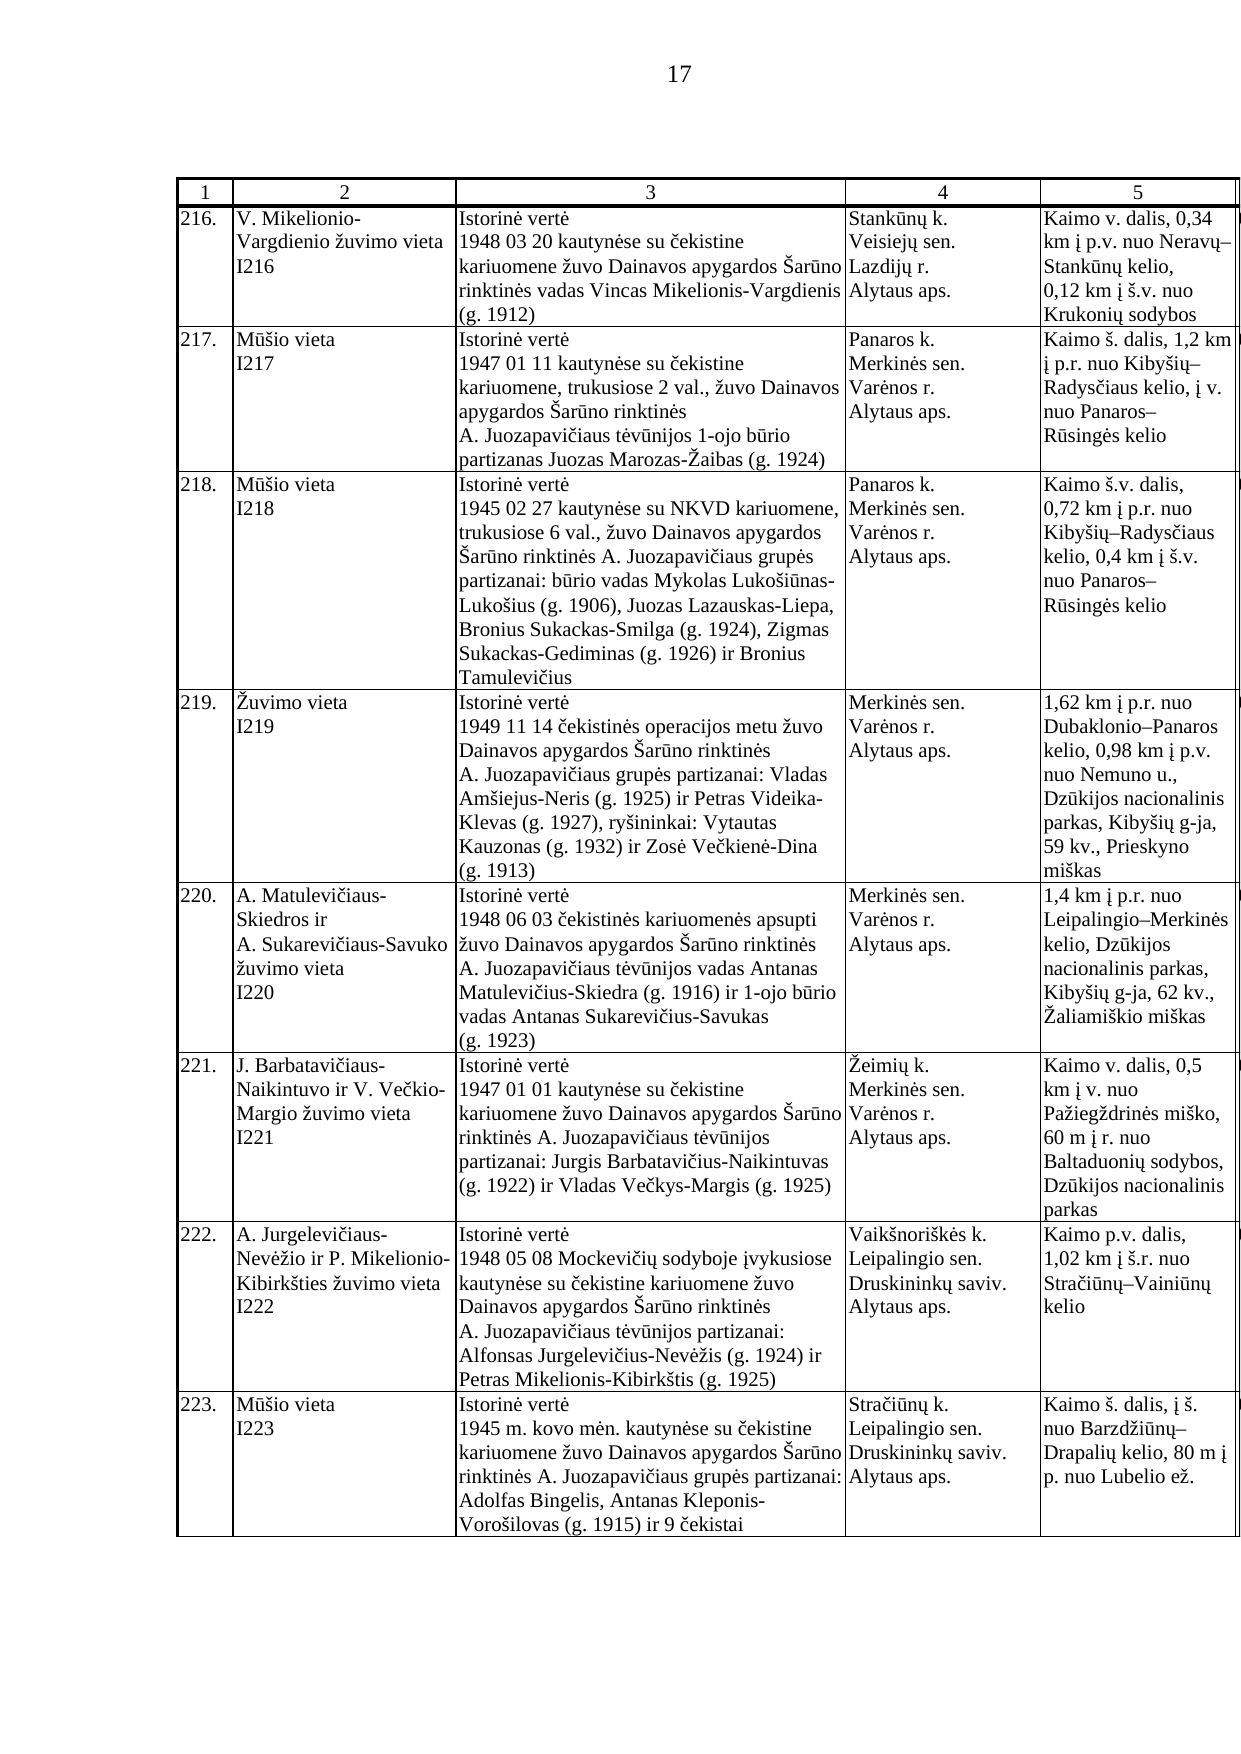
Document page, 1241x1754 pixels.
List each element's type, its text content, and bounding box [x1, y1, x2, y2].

table_header 4 [846, 180, 1040, 204]
table_cell Kaimo p.v. dalis, 1,02 km į š.r. nuo Stračiūnų–Vainiūnų kelio [1041, 1222, 1235, 1391]
table_cell Istorinė vertė 1945 02 27 kautynėse su NKVD kariuomene, trukusiose 6 val., žuvo Dainavos apygardos Šarūno rinktinės A. Juozapavičiaus grupės partizanai: būrio vadas Mykolas Lukošiūnas-Lukošius (g. 1906), Juozas Lazauskas-Liepa, Bronius Sukackas-Smilga (g. 1924), Zigmas Sukackas-Gediminas (g. 1926) ir Bronius Tamulevičius [457, 472, 845, 689]
table_cell 221. [179, 1053, 232, 1221]
table_cell Mūšio vieta I223 [234, 1392, 455, 1536]
table_cell Istorinė vertė 1947 01 11 kautynėse su čekistine kariuomene, trukusiose 2 val., žuvo Dainavos apygardos Šarūno rinktinės A. Juozapavičiaus tėvūnijos 1-ojo būrio partizanas Juozas Marozas-Žaibas (g. 1924) [457, 327, 845, 471]
table_cell Kaimo š.v. dalis, 0,72 km į p.r. nuo Kibyšių–Radysčiaus kelio, 0,4 km į š.v. nuo Panaros–Rūsingės kelio [1041, 472, 1235, 689]
table_cell Stankūnų k. Veisiejų sen. Lazdijų r. Alytaus aps. [846, 208, 1040, 326]
table_header 2 [234, 180, 455, 204]
table_header 1 [179, 180, 232, 204]
table_cell Stračiūnų k. Leipalingio sen. Druskininkų saviv. Alytaus aps. [846, 1392, 1040, 1536]
table_cell V. Mikelionio-Vargdienio žuvimo vieta I216 [234, 208, 455, 326]
table_cell Istorinė vertė 1945 m. kovo mėn. kautynėse su čekistine kariuomene žuvo Dainavos apygardos Šarūno rinktinės A. Juozapavičiaus grupės partizanai: Adolfas Bingelis, Antanas Kleponis-Vorošilovas (g. 1915) ir 9 čekistai [457, 1392, 845, 1536]
table_cell Mūšio vieta I218 [234, 472, 455, 689]
table_cell Žuvimo vieta I219 [234, 690, 455, 882]
table_cell 218. [179, 472, 232, 689]
table_cell Kaimo š. dalis, į š. nuo Barzdžiūnų–Drapalių kelio, 80 m į p. nuo Lubelio ež. [1041, 1392, 1235, 1536]
table_cell Istorinė vertė 1948 05 08 Mockevičių sodyboje įvykusiose kautynėse su čekistine kariuomene žuvo Dainavos apygardos Šarūno rinktinės A. Juozapavičiaus tėvūnijos partizanai: Alfonsas Jurgelevičius-Nevėžis (g. 1924) ir Petras Mikelionis-Kibirkštis (g. 1925) [457, 1222, 845, 1391]
table_cell J. Barbatavičiaus-Naikintuvo ir V. Večkio-Margio žuvimo vieta I221 [234, 1053, 455, 1221]
table_cell Mūšio vieta I217 [234, 327, 455, 471]
table_header 5 [1041, 180, 1235, 204]
table_cell 223. [179, 1392, 232, 1536]
table_cell 219. [179, 690, 232, 882]
table_cell Istorinė vertė 1949 11 14 čekistinės operacijos metu žuvo Dainavos apygardos Šarūno rinktinės A. Juozapavičiaus grupės partizanai: Vladas Amšiejus-Neris (g. 1925) ir Petras Videika-Klevas (g. 1927), ryšininkai: Vytautas Kauzonas (g. 1932) ir Zosė Večkienė-Dina (g. 1913) [457, 690, 845, 882]
table_cell Istorinė vertė 1948 03 20 kautynėse su čekistine kariuomene žuvo Dainavos apygardos Šarūno rinktinės vadas Vincas Mikelionis-Vargdienis (g. 1912) [457, 208, 845, 326]
table_header 3 [457, 180, 845, 204]
table_cell Merkinės sen. Varėnos r. Alytaus aps. [846, 883, 1040, 1052]
table_cell Kaimo š. dalis, 1,2 km į p.r. nuo Kibyšių–Radysčiaus kelio, į v. nuo Panaros–Rūsingės kelio [1041, 327, 1235, 471]
table_cell 216. [179, 208, 232, 326]
table_cell Istorinė vertė 1948 06 03 čekistinės kariuomenės apsupti žuvo Dainavos apygardos Šarūno rinktinės A. Juozapavičiaus tėvūnijos vadas Antanas Matulevičius-Skiedra (g. 1916) ir 1-ojo būrio vadas Antanas Sukarevičius-Savukas (g. 1923) [457, 883, 845, 1052]
table_cell 1,4 km į p.r. nuo Leipalingio–Merkinės kelio, Dzūkijos nacionalinis parkas, Kibyšių g-ja, 62 kv., Žaliamiškio miškas [1041, 883, 1235, 1052]
table_cell 222. [179, 1222, 232, 1391]
table_cell Panaros k. Merkinės sen. Varėnos r. Alytaus aps. [846, 327, 1040, 471]
table_cell Žeimių k. Merkinės sen. Varėnos r. Alytaus aps. [846, 1053, 1040, 1221]
table_cell Istorinė vertė 1947 01 01 kautynėse su čekistine kariuomene žuvo Dainavos apygardos Šarūno rinktinės A. Juozapavičiaus tėvūnijos partizanai: Jurgis Barbatavičius-Naikintuvas (g. 1922) ir Vladas Večkys-Margis (g. 1925) [457, 1053, 845, 1221]
table_cell Vaikšnoriškės k. Leipalingio sen. Druskininkų saviv. Alytaus aps. [846, 1222, 1040, 1391]
table_cell Merkinės sen. Varėnos r. Alytaus aps. [846, 690, 1040, 882]
table_cell Kaimo v. dalis, 0,34 km į p.v. nuo Neravų–Stankūnų kelio, 0,12 km į š.v. nuo Krukonių sodybos [1041, 208, 1235, 326]
table_cell 217. [179, 327, 232, 471]
table_cell 220. [179, 883, 232, 1052]
table_cell Panaros k. Merkinės sen. Varėnos r. Alytaus aps. [846, 472, 1040, 689]
table_cell A. Matulevičiaus-Skiedros ir A. Sukarevičiaus-Savuko žuvimo vieta I220 [234, 883, 455, 1052]
table_cell Kaimo v. dalis, 0,5 km į v. nuo Pažiegždrinės miško, 60 m į r. nuo Baltaduonių sodybos, Dzūkijos nacionalinis parkas [1041, 1053, 1235, 1221]
table_cell A. Jurgelevičiaus-Nevėžio ir P. Mikelionio-Kibirkšties žuvimo vieta I222 [234, 1222, 455, 1391]
table_cell 1,62 km į p.r. nuo Dubaklonio–Panaros kelio, 0,98 km į p.v. nuo Nemuno u., Dzūkijos nacionalinis parkas, Kibyšių g-ja, 59 kv., Prieskyno miškas [1041, 690, 1235, 882]
